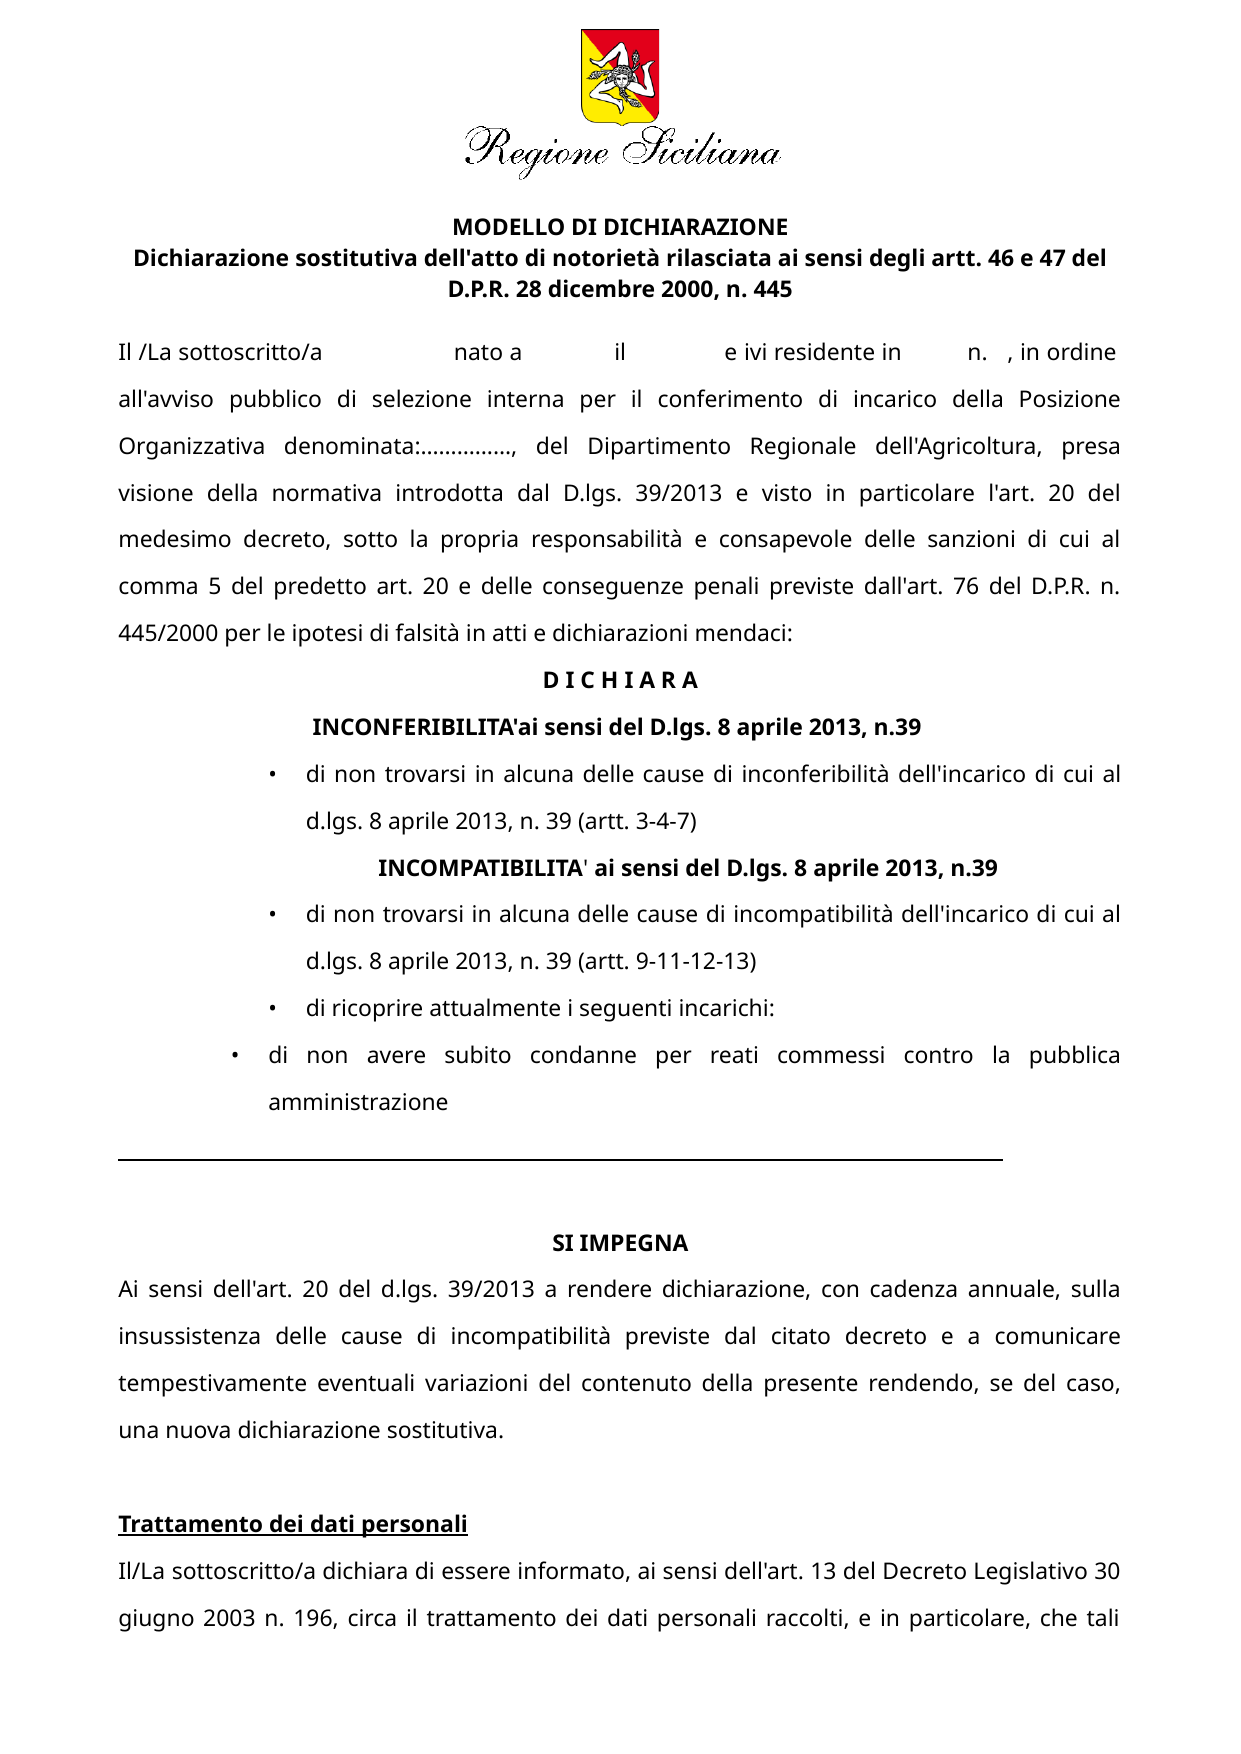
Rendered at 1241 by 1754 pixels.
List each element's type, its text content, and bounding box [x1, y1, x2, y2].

text Ai sensi dell'art. 20 del d.lgs. 39/2013 a rendere dichiarazione, con cadenza annuale, sulla insussistenza delle cause di incompatibilità previste dal citato decreto e a comunicare tempestivamente eventuali variazioni del contenuto della presente rendendo, se del caso, una nuova dichiarazione sostitutiva. [118, 1273, 1122, 1445]
list di non avere subito condanne per reati commessi contro la pubblica amministrazione [231, 1039, 1122, 1117]
list di non trovarsi in alcuna delle cause di incompatibilità dell'incarico di cui al d.lgs. 8 aprile 2013, n. 39 (artt. 9-11-12-13) [268, 898, 1122, 976]
text MODELLO DI DICHIARAZIONE [118, 211, 1122, 242]
text Il /La sottoscritto/a nato a il e ivi residente in n. , in ordine all'avviso pubblico di selezione interna per il conferimento di incarico della Posizione Organizzativa denominata:……………, del Dipartimento Regionale dell'Agricoltura, presa visione della normativa introdotta dal D.lgs. 39/2013 e visto in particolare l'art. 20 del medesimo decreto, sotto la propria responsabilità e consapevole delle sanzioni di cui al comma 5 del predetto art. 20 e delle conseguenze penali previste dall'art. 76 del D.P.R. n. 445/2000 per le ipotesi di falsità in atti e dichiarazioni mendaci: [118, 336, 1122, 648]
text _______________________________________________________________________________________ [118, 1133, 1122, 1164]
list di ricoprire attualmente i seguenti incarichi: [268, 992, 1122, 1023]
text D I C H I A R A [118, 664, 1122, 695]
text Trattamento dei dati personali [118, 1508, 1122, 1539]
text SI IMPEGNA [118, 1226, 1122, 1258]
text Il/La sottoscritto/a dichiara di essere informato, ai sensi dell'art. 13 del Decreto Legislativo 30 giugno 2003 n. 196, circa il trattamento dei dati personali raccolti, e in particolare, che tali [118, 1554, 1122, 1633]
text Dichiarazione sostitutiva dell'atto di notorietà rilasciata ai sensi degli artt. 46 e 47 del D.P.R. 28 dicembre 2000, n. 445 [118, 242, 1122, 304]
list di non trovarsi in alcuna delle cause di inconferibilità dell'incarico di cui al d.lgs. 8 aprile 2013, n. 39 (artt. 3-4-7) [268, 758, 1122, 836]
text INCOMPATIBILITA' ai sensi del D.lgs. 8 aprile 2013, n.39 [193, 851, 1122, 883]
text INCONFERIBILITA'ai sensi del D.lgs. 8 aprile 2013, n.39 [118, 711, 1122, 742]
